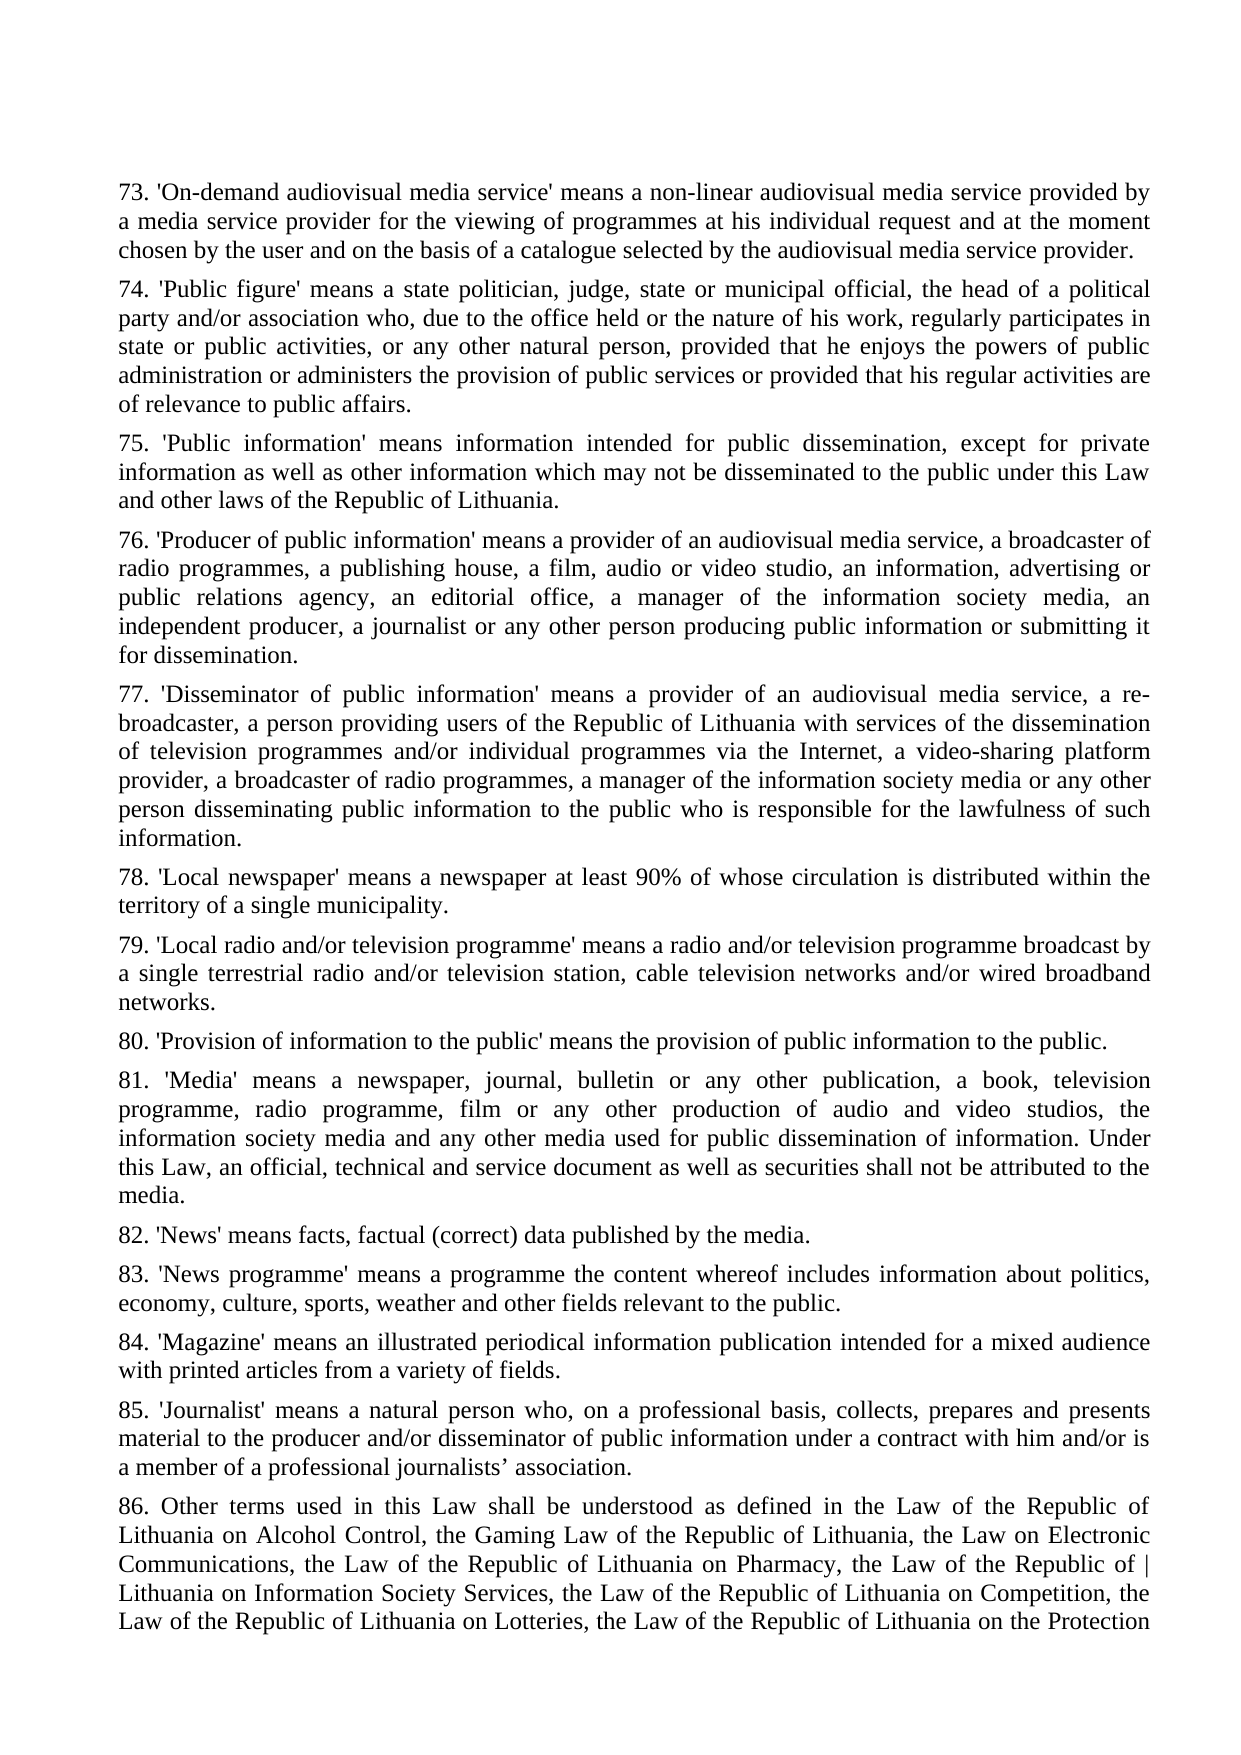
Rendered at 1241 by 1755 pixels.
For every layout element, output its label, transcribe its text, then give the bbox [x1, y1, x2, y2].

text 78. 'Local newspaper' means a newspaper at least 90% of whose circulation is distributed within the territory of a single municipality. [118, 862, 1152, 919]
text 77. 'Disseminator of public information' means a provider of an audiovisual media service, a re-broadcaster, a person providing users of the Republic of Lithuania with services of the dissemination of television programmes and/or individual programmes via the Internet, a video-sharing platform provider, a broadcaster of radio programmes, a manager of the information society media or any other person disseminating public information to the public who is responsible for the lawfulness of such information. [118, 679, 1152, 851]
text 76. 'Producer of public information' means a provider of an audiovisual media service, a broadcaster of radio programmes, a publishing house, a film, audio or video studio, an information, advertising or public relations agency, an editorial office, a manager of the information society media, an independent producer, a journalist or any other person producing public information or submitting it for dissemination. [118, 525, 1152, 668]
text 75. 'Public information' means information intended for public dissemination, except for private information as well as other information which may not be disseminated to the public under this Law and other laws of the Republic of Lithuania. [118, 428, 1152, 514]
text 81. 'Media' means a newspaper, journal, bulletin or any other publication, a book, television programme, radio programme, film or any other production of audio and video studios, the information society media and any other media used for public dissemination of information. Under this Law, an official, technical and service document as well as securities shall not be attributed to the media. [118, 1066, 1152, 1209]
text 74. 'Public figure' means a state politician, judge, state or municipal official, the head of a political party and/or association who, due to the office held or the nature of his work, regularly participates in state or public activities, or any other natural person, provided that he enjoys the powers of public administration or administers the provision of public services or provided that his regular activities are of relevance to public affairs. [118, 274, 1152, 418]
text 84. 'Magazine' means an illustrated periodical information publication intended for a mixed audience with printed articles from a variety of fields. [118, 1327, 1152, 1384]
text 79. 'Local radio and/or television programme' means a radio and/or television programme broadcast by a single terrestrial radio and/or television station, cable television networks and/or wired broadband networks. [118, 930, 1152, 1016]
text 86. Other terms used in this Law shall be understood as defined in the Law of the Republic of Lithuania on Alcohol Control, the Gaming Law of the Republic of Lithuania, the Law on Electronic Communications, the Law of the Republic of Lithuania on Pharmacy, the Law of the Republic of |Lithuania on Information Society Services, the Law of the Republic of Lithuania on Competition, the Law of the Republic of Lithuania on Lotteries, the Law of the Republic of Lithuania on the Protection [118, 1491, 1152, 1635]
text 85. 'Journalist' means a natural person who, on a professional basis, collects, prepares and presents material to the producer and/or disseminator of public information under a contract with him and/or is a member of a professional journalists’ association. [118, 1395, 1152, 1481]
text 83. 'News programme' means a programme the content whereof includes information about politics, economy, culture, sports, weather and other fields relevant to the public. [118, 1259, 1152, 1316]
text 73. 'On-demand audiovisual media service' means a non-linear audiovisual media service provided by a media service provider for the viewing of programmes at his individual request and at the moment chosen by the user and on the basis of a catalogue selected by the audiovisual media service provider. [118, 177, 1152, 263]
text 80. 'Provision of information to the public' means the provision of public information to the public. [118, 1026, 1152, 1055]
text 82. 'News' means facts, factual (correct) data published by the media. [118, 1220, 1152, 1248]
